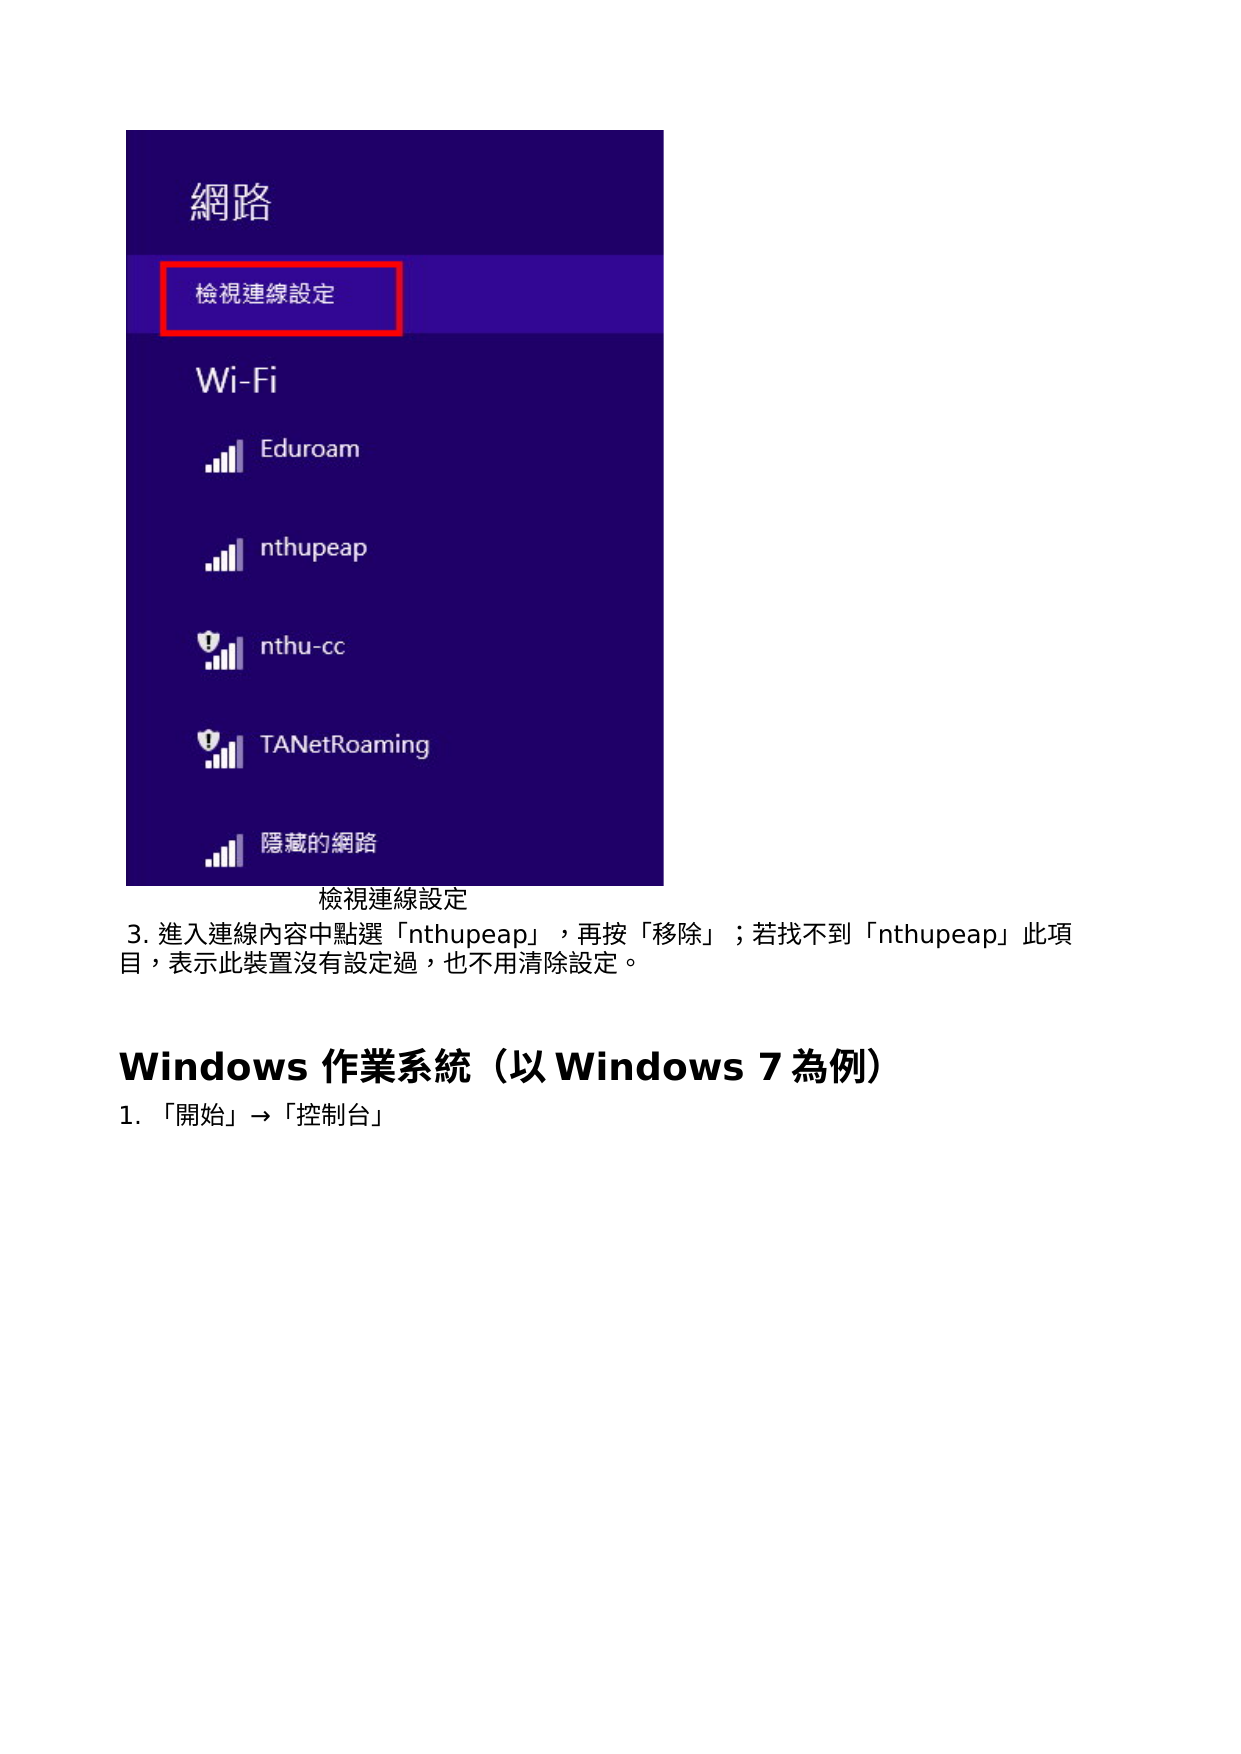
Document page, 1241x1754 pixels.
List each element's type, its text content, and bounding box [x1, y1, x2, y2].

picture [126, 130, 664, 886]
text 1. 「開始」→「控制台」 [118, 1102, 1122, 1131]
subtitle Windows 作業系統（以Windows 7為例） [118, 1045, 1122, 1089]
text 檢視連線設定 [126, 886, 663, 914]
text 3. 進入連線內容中點選「nthupeap」，再按「移除」；若找不到「nthupeap」此項目，表示此裝置沒有設定過，也不用清除設定。 [118, 118, 1122, 1008]
